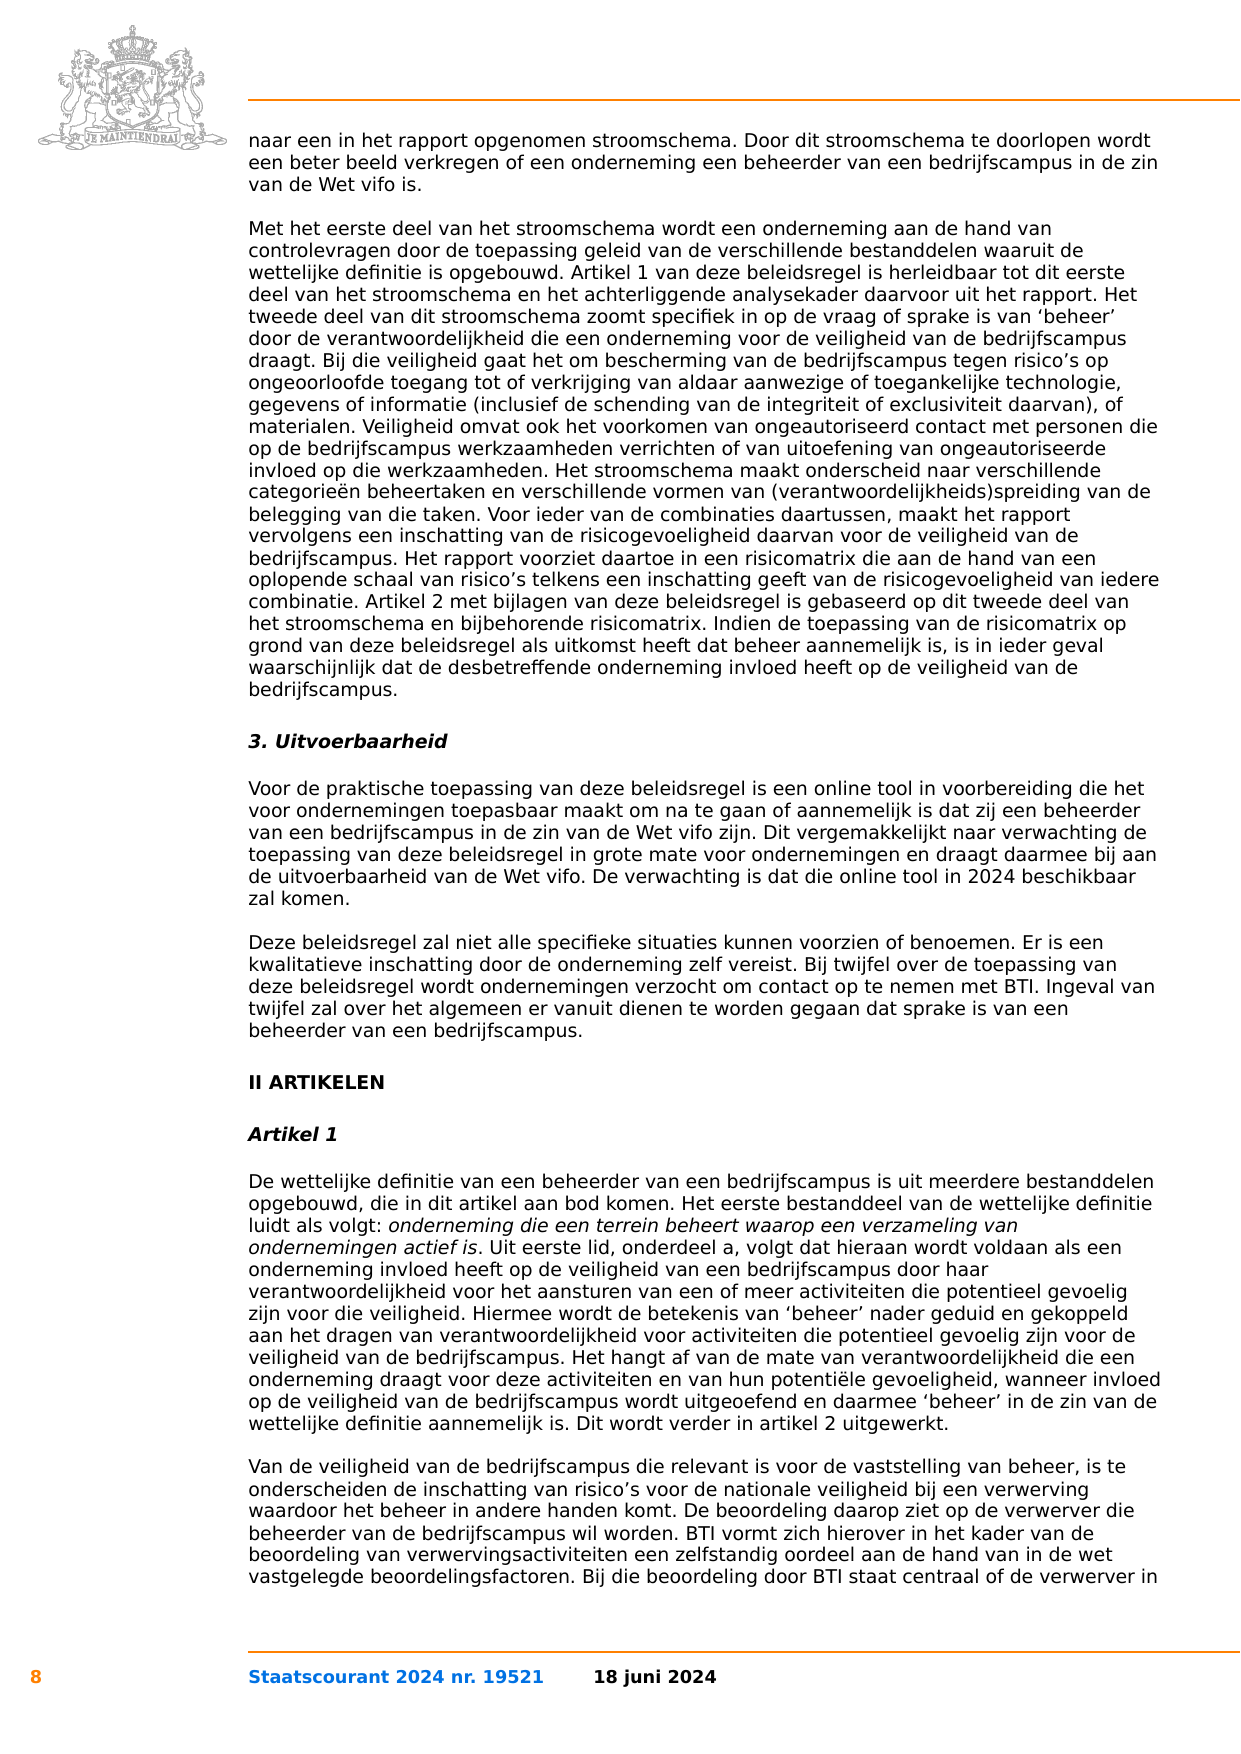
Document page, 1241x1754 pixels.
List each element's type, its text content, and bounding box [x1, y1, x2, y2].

subtitle II ARTIKELEN [248, 1072, 1163, 1094]
subtitle 3. Uitvoerbaarheid [248, 731, 1163, 753]
subtitle Artikel 1 [248, 1124, 1163, 1146]
text De wettelijke definitie van een beheerder van een bedrijfscampus is uit meerdere bestanddelen opgebouwd, die in dit artikel aan bod komen. Het eerste bestanddeel van de wettelijke definitie luidt als volgt: onderneming die een terrein beheert waarop een verzameling van ondernemingen actief is. Uit eerste lid, onderdeel a, volgt dat hieraan wordt voldaan als een onderneming invloed heeft op de veiligheid van een bedrijfscampus door haar verantwoordelijkheid voor het aansturen van een of meer activiteiten die potentieel gevoelig zijn voor die veiligheid. Hiermee wordt de betekenis van ‘beheer’ nader geduid en gekoppeld aan het dragen van verantwoordelijkheid voor activiteiten die potentieel gevoelig zijn voor de veiligheid van de bedrijfscampus. Het hangt af van de mate van verantwoordelijkheid die een onderneming draagt voor deze activiteiten en van hun potentiële gevoeligheid, wanneer invloed op de veiligheid van de bedrijfscampus wordt uitgeoefend en daarmee ‘beheer’ in de zin van de wettelijke definitie aannemelijk is. Dit wordt verder in artikel 2 uitgewerkt. [248, 1171, 1163, 1434]
text Voor de praktische toepassing van deze beleidsregel is een online tool in voorbereiding die het voor ondernemingen toepasbaar maakt om na te gaan of aannemelijk is dat zij een beheerder van een bedrijfscampus in de zin van de Wet vifo zijn. Dit vergemakkelijkt naar verwachting de toepassing van deze beleidsregel in grote mate voor ondernemingen en draagt daarmee bij aan de uitvoerbaarheid van de Wet vifo. De verwachting is dat die online tool in 2024 beschikbaar zal komen. [248, 778, 1163, 910]
text naar een in het rapport opgenomen stroomschema. Door dit stroomschema te doorlopen wordt een beter beeld verkregen of een onderneming een beheerder van een bedrijfscampus in de zin van de Wet vifo is. [248, 130, 1163, 196]
text Van de veiligheid van de bedrijfscampus die relevant is voor de vaststelling van beheer, is te onderscheiden de inschatting van risico’s voor de nationale veiligheid bij een verwerving waardoor het beheer in andere handen komt. De beoordeling daarop ziet op de verwerver die beheerder van de bedrijfscampus wil worden. BTI vormt zich hierover in het kader van de beoordeling van verwervingsactiviteiten een zelfstandig oordeel aan de hand van in de wet vastgelegde beoordelingsfactoren. Bij die beoordeling door BTI staat centraal of de verwerver in [248, 1456, 1163, 1588]
picture [38, 25, 227, 150]
text Deze beleidsregel zal niet alle specifieke situaties kunnen voorzien of benoemen. Er is een kwalitatieve inschatting door de onderneming zelf vereist. Bij twijfel over de toepassing van deze beleidsregel wordt ondernemingen verzocht om contact op te nemen met BTI. Ingeval van twijfel zal over het algemeen er vanuit dienen te worden gegaan dat sprake is van een beheerder van een bedrijfscampus. [248, 932, 1163, 1042]
text Met het eerste deel van het stroomschema wordt een onderneming aan de hand van controlevragen door de toepassing geleid van de verschillende bestanddelen waaruit de wettelijke definitie is opgebouwd. Artikel 1 van deze beleidsregel is herleidbaar tot dit eerste deel van het stroomschema en het achterliggende analysekader daarvoor uit het rapport. Het tweede deel van dit stroomschema zoomt specifiek in op de vraag of sprake is van ‘beheer’ door de verantwoordelijkheid die een onderneming voor de veiligheid van de bedrijfscampus draagt. Bij die veiligheid gaat het om bescherming van de bedrijfscampus tegen risico’s op ongeoorloofde toegang tot of verkrijging van aldaar aanwezige of toegankelijke technologie, gegevens of informatie (inclusief de schending van de integriteit of exclusiviteit daarvan), of materialen. Veiligheid omvat ook het voorkomen van ongeautoriseerd contact met personen die op de bedrijfscampus werkzaamheden verrichten of van uitoefening van ongeautoriseerde invloed op die werkzaamheden. Het stroomschema maakt onderscheid naar verschillende categorieën beheertaken en verschillende vormen van (verantwoordelijkheids)spreiding van de belegging van die taken. Voor ieder van de combinaties daartussen, maakt het rapport vervolgens een inschatting van de risicogevoeligheid daarvan voor de veiligheid van de bedrijfscampus. Het rapport voorziet daartoe in een risicomatrix die aan de hand van een oplopende schaal van risico’s telkens een inschatting geeft van de risicogevoeligheid van iedere combinatie. Artikel 2 met bijlagen van deze beleidsregel is gebaseerd op dit tweede deel van het stroomschema en bijbehorende risicomatrix. Indien de toepassing van de risicomatrix op grond van deze beleidsregel als uitkomst heeft dat beheer aannemelijk is, is in ieder geval waarschijnlijk dat de desbetreffende onderneming invloed heeft op de veiligheid van de bedrijfscampus. [248, 218, 1163, 701]
